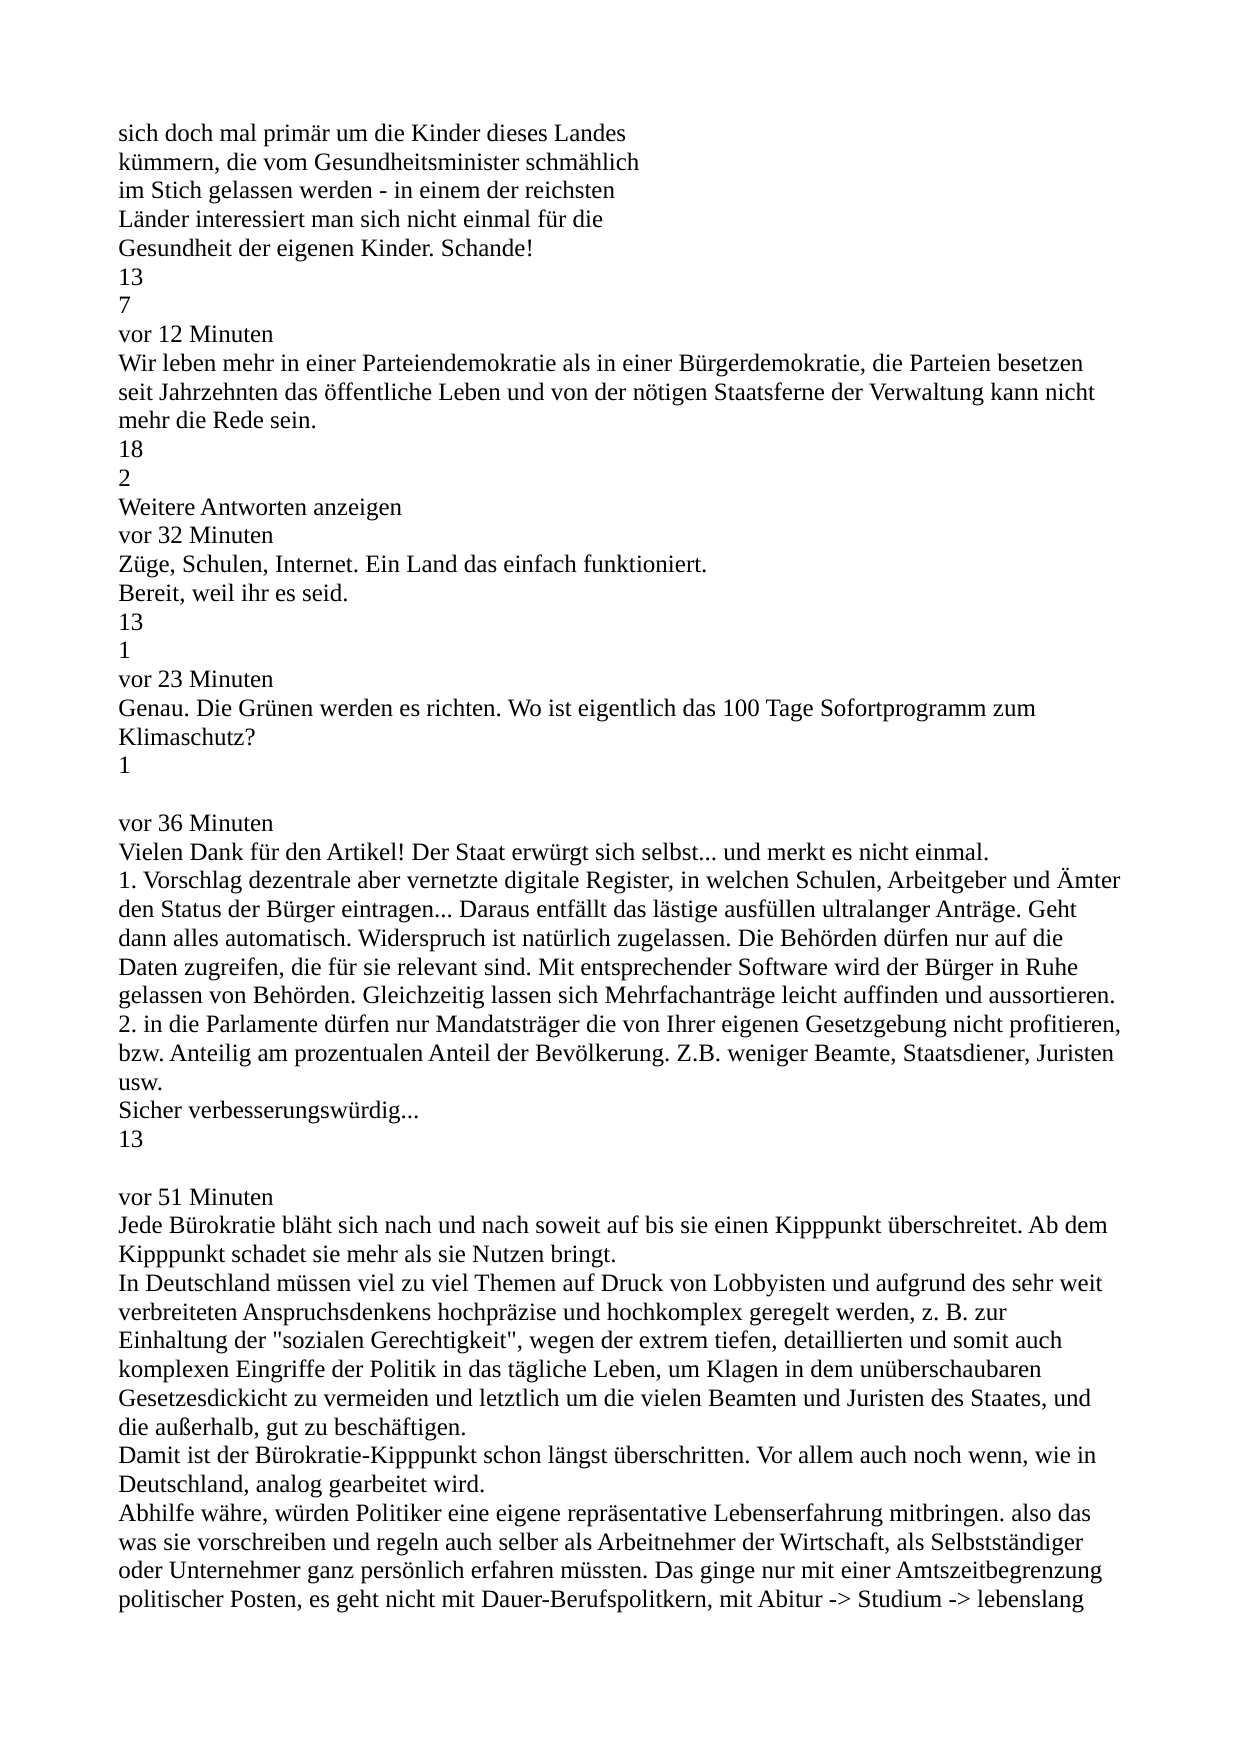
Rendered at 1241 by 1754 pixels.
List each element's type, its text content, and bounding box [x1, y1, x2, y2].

text 1 [118, 751, 1122, 779]
text vor 32 Minuten [118, 521, 1122, 549]
text 2. in die Parlamente dürfen nur Mandatsträger die von Ihrer eigenen Gesetzgebung nicht profitieren, bzw. Anteilig am prozentualen Anteil der Bevölkerung. Z.B. weniger Beamte, Staatsdiener, Juristen usw. [118, 1009, 1122, 1096]
text Gesundheit der eigenen Kinder. Schande! [118, 233, 1122, 262]
text In Deutschland müssen viel zu viel Themen auf Druck von Lobbyisten und aufgrund des sehr weit verbreiteten Anspruchsdenkens hochpräzise und hochkomplex geregelt werden, z. B. zur Einhaltung der "sozialen Gerechtigkeit", wegen der extrem tiefen, detaillierten und somit auch komplexen Eingriffe der Politik in das tägliche Leben, um Klagen in dem unüberschaubaren Gesetzesdickicht zu vermeiden und letztlich um die vielen Beamten und Juristen des Staates, und die außerhalb, gut zu beschäftigen. [118, 1268, 1122, 1441]
text 13 [118, 607, 1122, 636]
text Länder interessiert man sich nicht einmal für die [118, 204, 1122, 233]
text Weitere Antworten anzeigen [118, 492, 1122, 521]
text vor 36 Minuten [118, 808, 1122, 837]
text Genau. Die Grünen werden es richten. Wo ist eigentlich das 100 Tage Sofortprogramm zum Klimaschutz? [118, 693, 1122, 751]
text vor 51 Minuten [118, 1182, 1122, 1211]
text Abhilfe währe, würden Politiker eine eigene repräsentative Lebenserfahrung mitbringen. also das was sie vorschreiben und regeln auch selber als Arbeitnehmer der Wirtschaft, als Selbstständiger oder Unternehmer ganz persönlich erfahren müssten. Das ginge nur mit einer Amtszeitbegrenzung politischer Posten, es geht nicht mit Dauer-Berufspolitkern, mit Abitur -> Studium -> lebenslang [118, 1498, 1122, 1613]
text Vielen Dank für den Artikel! Der Staat erwürgt sich selbst... und merkt es nicht einmal. [118, 837, 1122, 866]
text vor 23 Minuten [118, 664, 1122, 693]
text 1 [118, 636, 1122, 664]
text Sicher verbesserungswürdig... [118, 1096, 1122, 1124]
text Bereit, weil ihr es seid. [118, 578, 1122, 607]
text im Stich gelassen werden - in einem der reichsten [118, 176, 1122, 204]
text 7 [118, 291, 1122, 319]
text 1. Vorschlag dezentrale aber vernetzte digitale Register, in welchen Schulen, Arbeitgeber und Ämter den Status der Bürger eintragen... Daraus entfällt das lästige ausfüllen ultralanger Anträge. Geht dann alles automatisch. Widerspruch ist natürlich zugelassen. Die Behörden dürfen nur auf die Daten zugreifen, die für sie relevant sind. Mit entsprechender Software wird der Bürger in Ruhe gelassen von Behörden. Gleichzeitig lassen sich Mehrfachanträge leicht auffinden und aussortieren. [118, 866, 1122, 1009]
text 2 [118, 463, 1122, 492]
text kümmern, die vom Gesundheitsminister schmählich [118, 147, 1122, 176]
text 13 [118, 262, 1122, 291]
text Jede Bürokratie bläht sich nach und nach soweit auf bis sie einen Kipppunkt überschreitet. Ab dem Kipppunkt schadet sie mehr als sie Nutzen bringt. [118, 1211, 1122, 1268]
text Wir leben mehr in einer Parteiendemokratie als in einer Bürgerdemokratie, die Parteien besetzen seit Jahrzehnten das öffentliche Leben und von der nötigen Staatsferne der Verwaltung kann nicht mehr die Rede sein. [118, 348, 1122, 434]
text Züge, Schulen, Internet. Ein Land das einfach funktioniert. [118, 549, 1122, 578]
text vor 12 Minuten [118, 319, 1122, 348]
text 13 [118, 1124, 1122, 1153]
text Damit ist der Bürokratie-Kipppunkt schon längst überschritten. Vor allem auch noch wenn, wie in Deutschland, analog gearbeitet wird. [118, 1441, 1122, 1498]
text 18 [118, 434, 1122, 463]
text sich doch mal primär um die Kinder dieses Landes [118, 118, 1122, 147]
